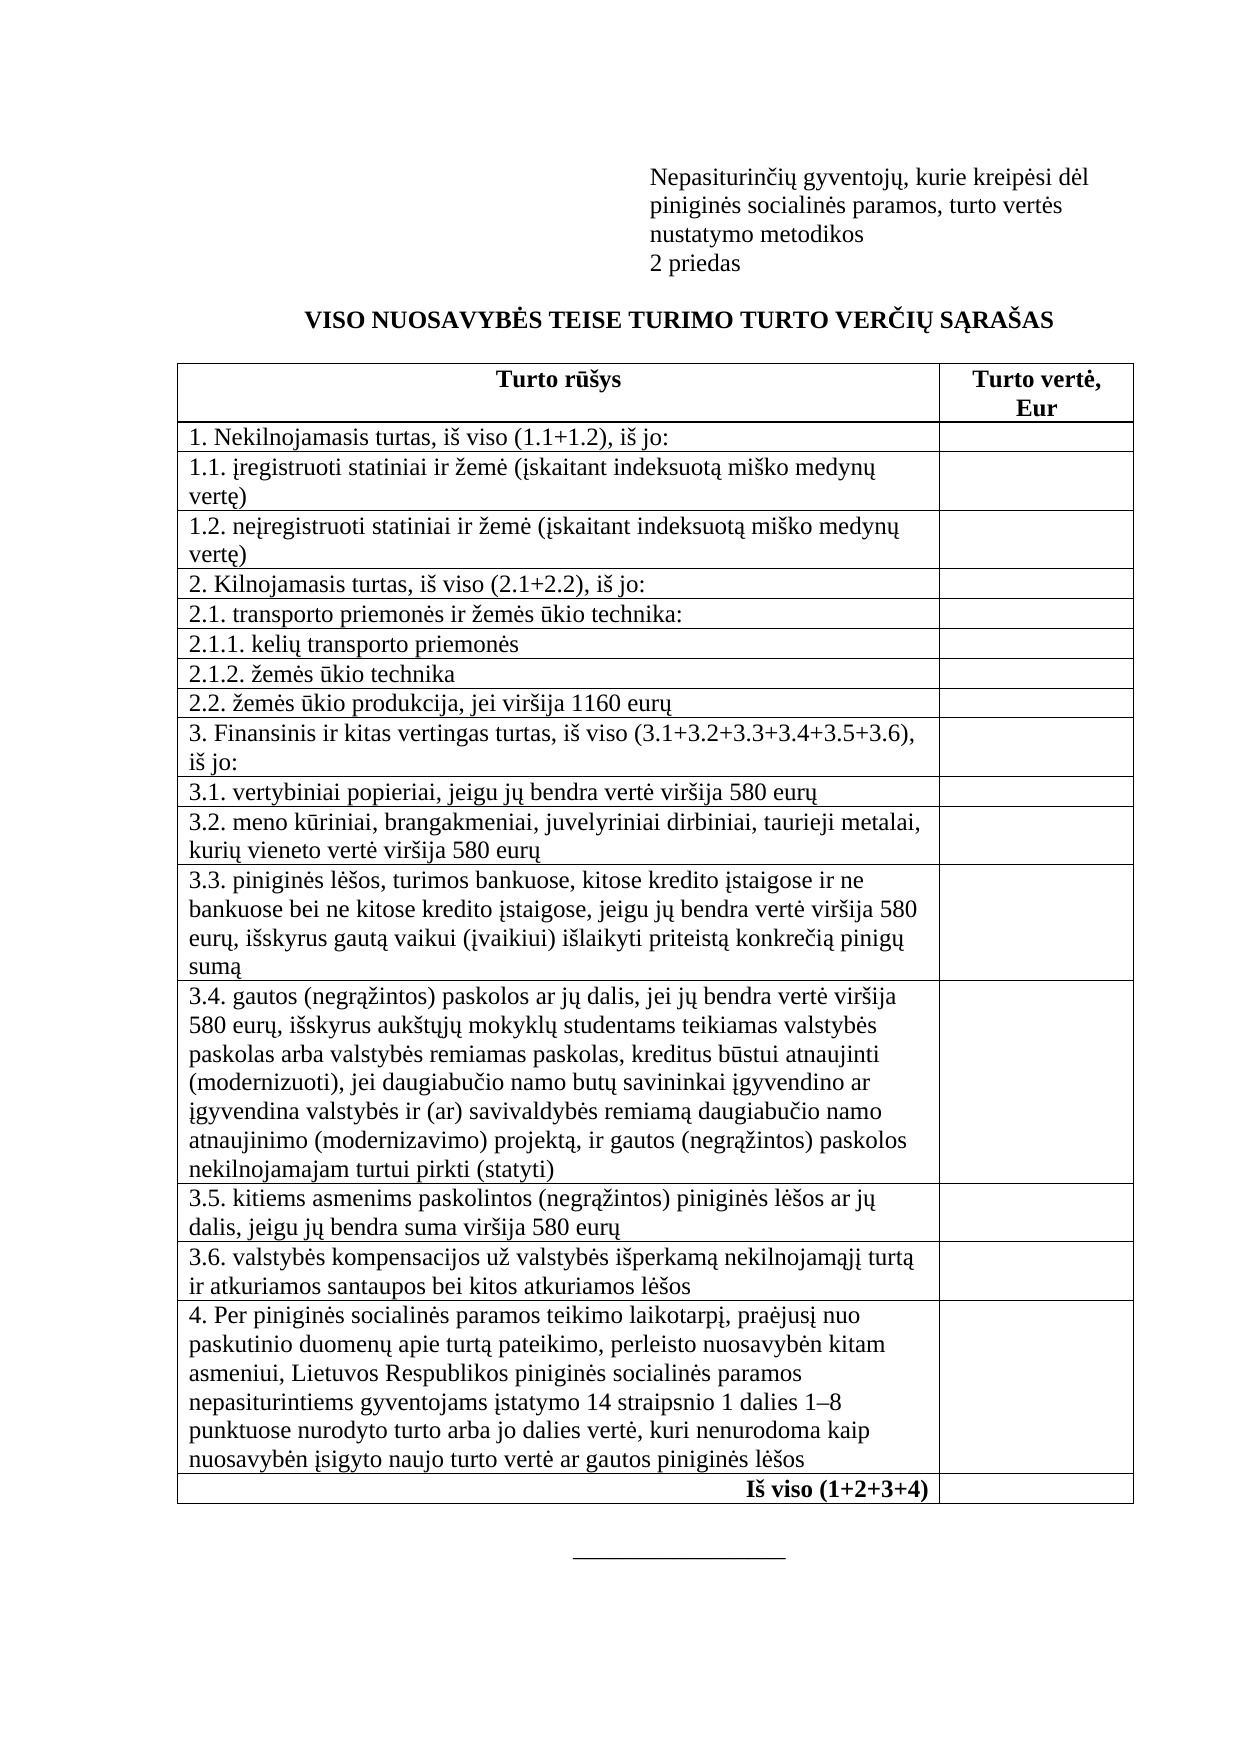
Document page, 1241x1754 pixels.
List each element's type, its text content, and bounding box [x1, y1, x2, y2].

table_cell 3.4. gautos (negrąžintos) paskolos ar jų dalis, jei jų bendra vertė viršija 580 eurų, išskyrus aukštųjų mokyklų studentams teikiamas valstybės paskolas arba valstybės remiamas paskolas, kreditus būstui atnaujinti (modernizuoti), jei daugiabučio namo butų savininkai įgyvendino ar įgyvendina valstybės ir (ar) savivaldybės remiamą daugiabučio namo atnaujinimo (modernizavimo) projektą, ir gautos (negrąžintos) paskolos nekilnojamajam turtui pirkti (statyti) [178, 981, 939, 1182]
table_cell 1.2. neįregistruoti statiniai ir žemė (įskaitant indeksuotą miško medynų vertę) [178, 511, 939, 568]
table_cell [940, 689, 1133, 717]
table_cell [940, 659, 1133, 687]
table_cell 3. Finansinis ir kitas vertingas turtas, iš viso (3.1+3.2+3.3+3.4+3.5+3.6), iš jo: [178, 718, 939, 776]
table_cell [940, 1474, 1133, 1503]
table_cell 2.2. žemės ūkio produkcija, jei viršija 1160 eurų [178, 689, 939, 717]
table_cell 3.5. kitiems asmenims paskolintos (negrąžintos) piniginės lėšos ar jų dalis, jeigu jų bendra suma viršija 580 eurų [178, 1184, 939, 1241]
table_cell [940, 1184, 1133, 1241]
table_cell [940, 569, 1133, 598]
table_cell [940, 599, 1133, 628]
table_cell [940, 865, 1133, 980]
table_cell [940, 423, 1133, 451]
table_cell 3.1. vertybiniai popieriai, jeigu jų bendra vertė viršija 580 eurų [178, 777, 939, 806]
table_cell [940, 511, 1133, 568]
table_cell [940, 777, 1133, 806]
table_cell [940, 1301, 1133, 1473]
table_cell [940, 807, 1133, 864]
table_cell [940, 981, 1133, 1182]
table_cell 2.1.2. žemės ūkio technika [178, 659, 939, 687]
text 2 priedas [649, 248, 1181, 277]
text nustatymo metodikos [649, 219, 1181, 248]
table_header Turto vertė, Eur [940, 364, 1133, 421]
table_cell 3.2. meno kūriniai, brangakmeniai, juvelyriniai dirbiniai, taurieji metalai, kurių vieneto vertė viršija 580 eurų [178, 807, 939, 864]
table_cell 1. Nekilnojamasis turtas, iš viso (1.1+1.2), iš jo: [178, 423, 939, 451]
table_cell 3.3. piniginės lėšos, turimos bankuose, kitose kredito įstaigose ir ne bankuose bei ne kitose kredito įstaigose, jeigu jų bendra vertė viršija 580 eurų, išskyrus gautą vaikui (įvaikiui) išlaikyti priteistą konkrečią pinigų sumą [178, 865, 939, 980]
table_cell 3.6. valstybės kompensacijos už valstybės išperkamą nekilnojamąjį turtą ir atkuriamos santaupos bei kitos atkuriamos lėšos [178, 1242, 939, 1299]
text VISO NUOSAVYBĖS TEISE TURIMO TURTO VERČIŲ SĄRAŠAS [177, 305, 1181, 334]
text Nepasiturinčių gyventojų, kurie kreipėsi dėl [649, 162, 1181, 190]
table_cell 2. Kilnojamasis turtas, iš viso (2.1+2.2), iš jo: [178, 569, 939, 598]
table_cell 4. Per piniginės socialinės paramos teikimo laikotarpį, praėjusį nuo paskutinio duomenų apie turtą pateikimo, perleisto nuosavybėn kitam asmeniui, Lietuvos Respublikos piniginės socialinės paramos nepasiturintiems gyventojams įstatymo 14 straipsnio 1 dalies 1–8 punktuose nurodyto turto arba jo dalies vertė, kuri nenurodoma kaip nuosavybėn įsigyto naujo turto vertė ar gautos piniginės lėšos [178, 1301, 939, 1473]
table_cell 1.1. įregistruoti statiniai ir žemė (įskaitant indeksuotą miško medynų vertę) [178, 452, 939, 510]
table_cell [940, 718, 1133, 776]
text piniginės socialinės paramos, turto vertės [649, 190, 1181, 219]
table_cell [940, 452, 1133, 510]
table_cell [940, 1242, 1133, 1299]
table_cell 2.1.1. kelių transporto priemonės [178, 629, 939, 658]
text _________________ [177, 1533, 1181, 1561]
table_cell Iš viso (1+2+3+4) [178, 1474, 939, 1503]
table_cell [940, 629, 1133, 658]
table_header Turto rūšys [178, 364, 939, 421]
table_cell 2.1. transporto priemonės ir žemės ūkio technika: [178, 599, 939, 628]
